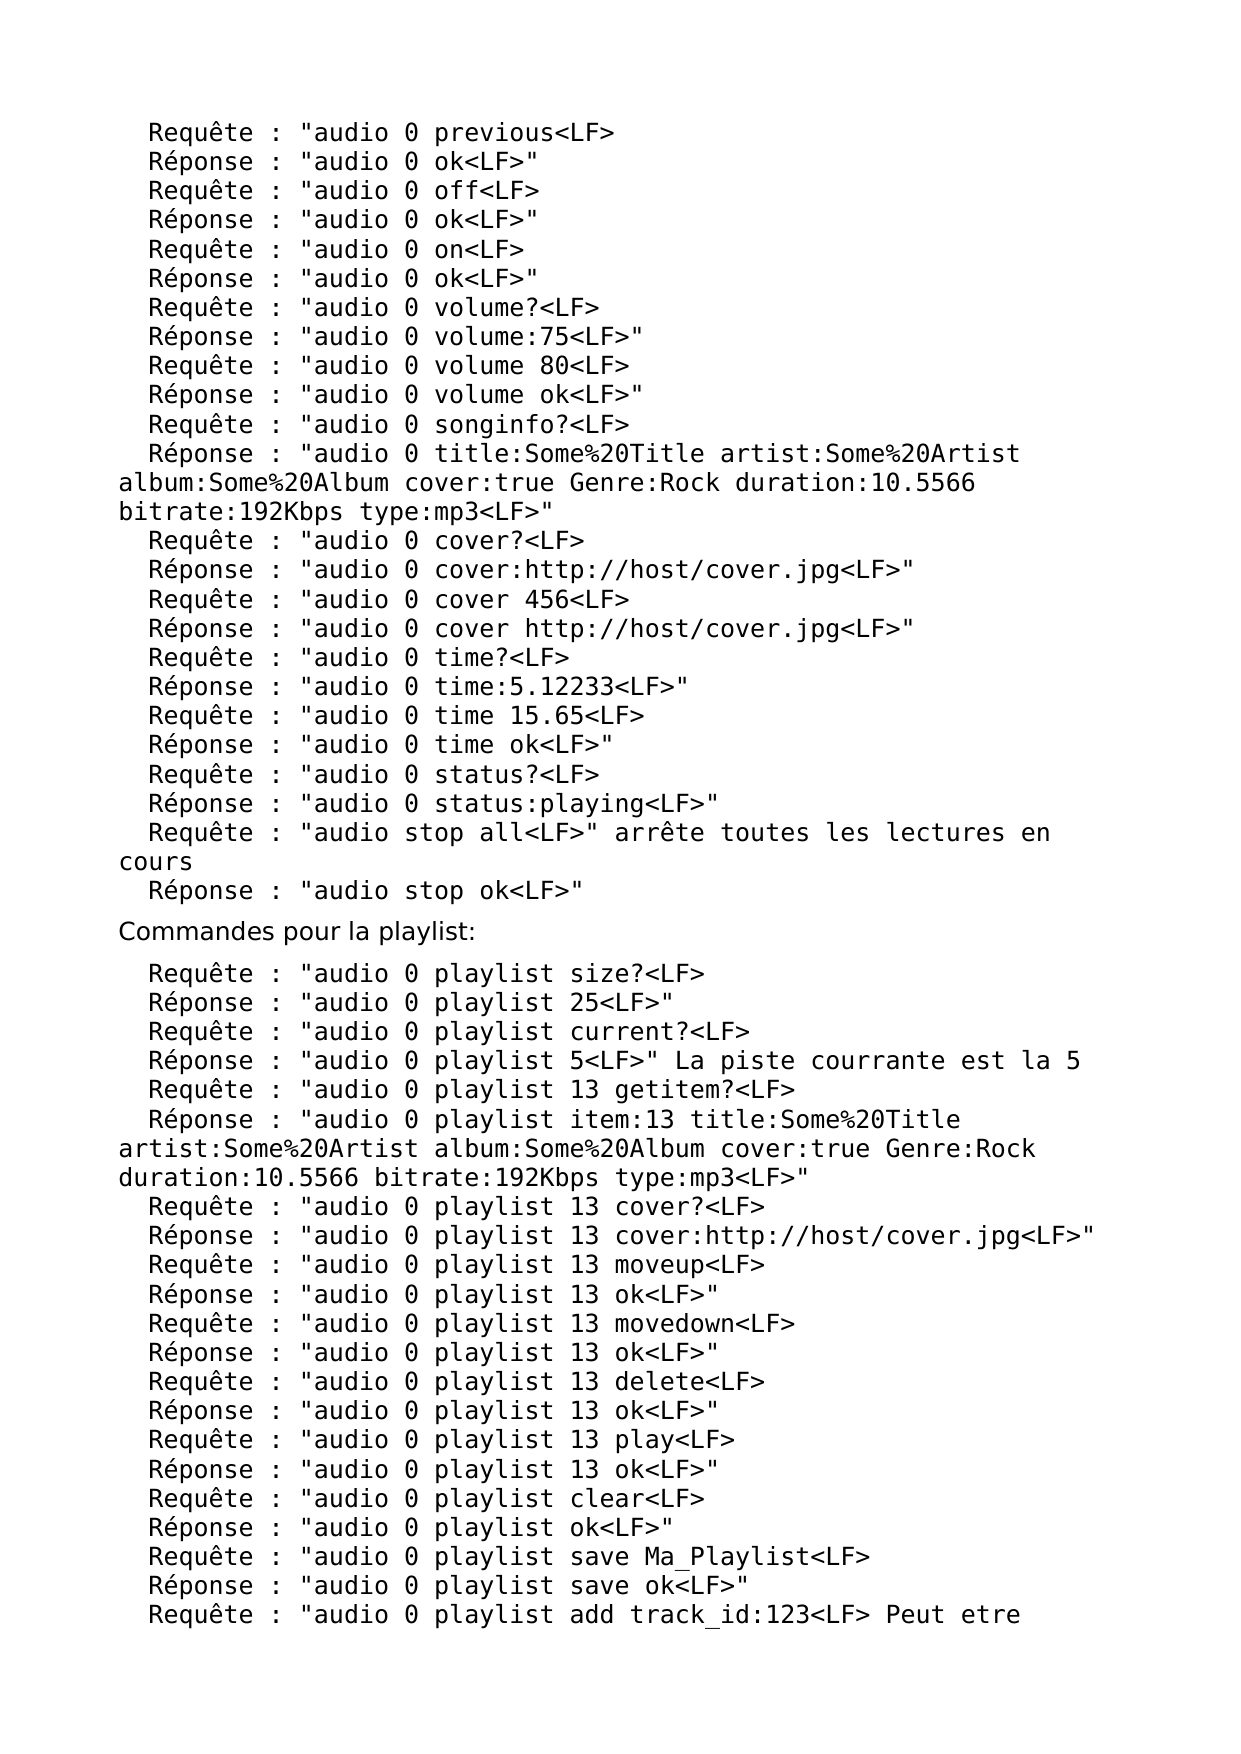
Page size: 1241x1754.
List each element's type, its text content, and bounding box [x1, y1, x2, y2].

text Requête : "audio 0 previous<LF> Réponse : "audio 0 ok<LF>" Requête : "audio 0 off<LF> Réponse : "audio 0 ok<LF>" Requête : "audio 0 on<LF> Réponse : "audio 0 ok<LF>" Requête : "audio 0 volume?<LF> Réponse : "audio 0 volume:75<LF>" Requête : "audio 0 volume 80<LF> Réponse : "audio 0 volume ok<LF>" Requête : "audio 0 songinfo?<LF> Réponse : "audio 0 title:Some%20Title artist:Some%20Artist album:Some%20Album cover:true Genre:Rock duration:10.5566 bitrate:192Kbps type:mp3<LF>" Requête : "audio 0 cover?<LF> Réponse : "audio 0 cover:http://host/cover.jpg<LF>" Requête : "audio 0 cover 456<LF> Réponse : "audio 0 cover http://host/cover.jpg<LF>" Requête : "audio 0 time?<LF> Réponse : "audio 0 time:5.12233<LF>" Requête : "audio 0 time 15.65<LF> Réponse : "audio 0 time ok<LF>" Requête : "audio 0 status?<LF> Réponse : "audio 0 status:playing<LF>" Requête : "audio stop all<LF>" arrête toutes les lectures en cours Réponse : "audio stop ok<LF>" [118, 118, 1122, 906]
text Commandes pour la playlist: [118, 917, 1122, 947]
text Requête : "audio 0 playlist size?<LF> Réponse : "audio 0 playlist 25<LF>" Requête : "audio 0 playlist current?<LF> Réponse : "audio 0 playlist 5<LF>" La piste courrante est la 5 Requête : "audio 0 playlist 13 getitem?<LF> Réponse : "audio 0 playlist item:13 title:Some%20Title artist:Some%20Artist album:Some%20Album cover:true Genre:Rock duration:10.5566 bitrate:192Kbps type:mp3<LF>" Requête : "audio 0 playlist 13 cover?<LF> Réponse : "audio 0 playlist 13 cover:http://host/cover.jpg<LF>" Requête : "audio 0 playlist 13 moveup<LF> Réponse : "audio 0 playlist 13 ok<LF>" Requête : "audio 0 playlist 13 movedown<LF> Réponse : "audio 0 playlist 13 ok<LF>" Requête : "audio 0 playlist 13 delete<LF> Réponse : "audio 0 playlist 13 ok<LF>" Requête : "audio 0 playlist 13 play<LF> Réponse : "audio 0 playlist 13 ok<LF>" Requête : "audio 0 playlist clear<LF> Réponse : "audio 0 playlist ok<LF>" Requête : "audio 0 playlist save Ma_Playlist<LF> Réponse : "audio 0 playlist save ok<LF>" Requête : "audio 0 playlist add track_id:123<LF> Peut etre [118, 959, 1122, 1630]
